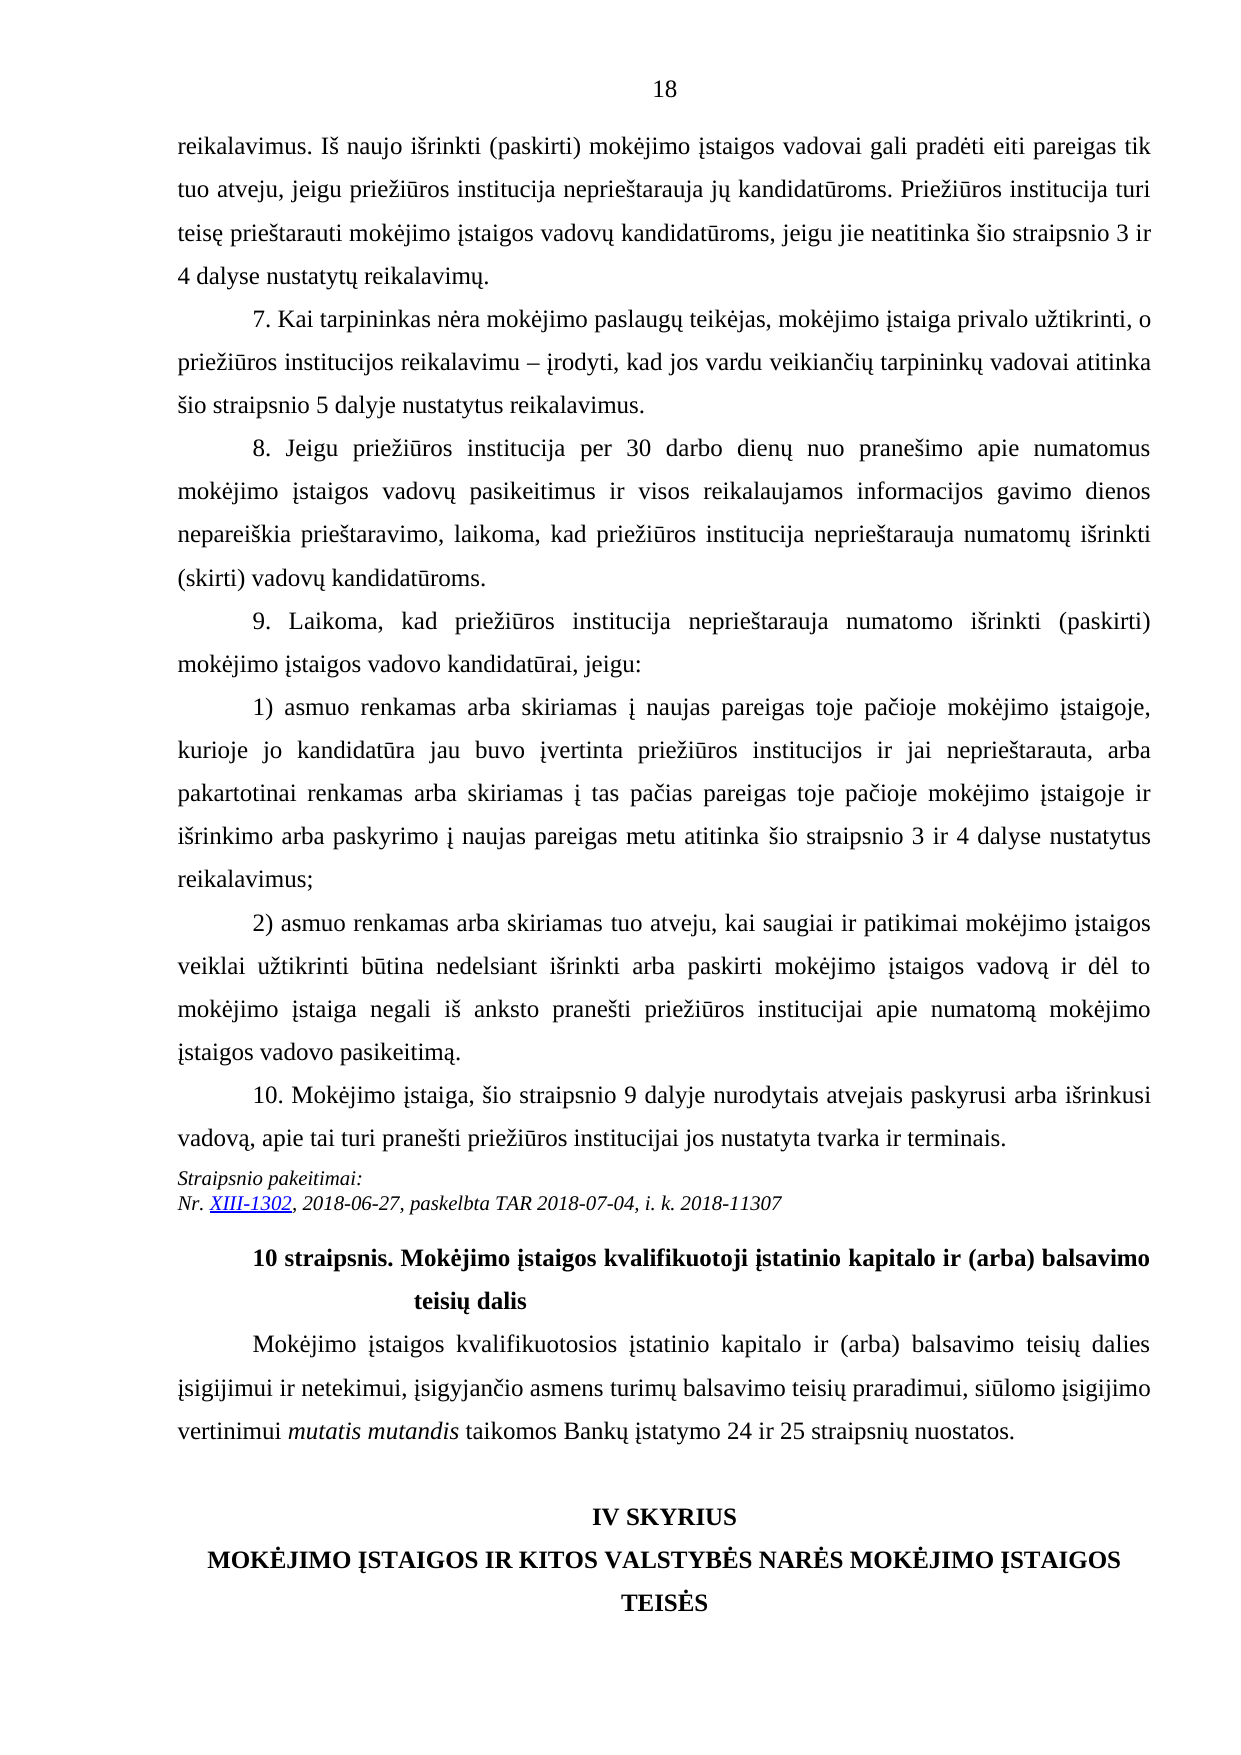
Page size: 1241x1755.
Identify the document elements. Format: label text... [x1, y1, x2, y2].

text 9. Laikoma, kad priežiūros institucija neprieštarauja numatomo išrinkti (paskirti) mokėjimo įstaigos vadovo kandidatūrai, jeigu: [177, 606, 1152, 678]
text Mokėjimo įstaigos kvalifikuotosios įstatinio kapitalo ir (arba) balsavimo teisių dalies įsigijimui ir netekimui, įsigyjančio asmens turimų balsavimo teisių praradimui, siūlomo įsigijimo vertinimui mutatis mutandis taikomos Bankų įstatymo 24 ir 25 straipsnių nuostatos. [177, 1329, 1152, 1444]
text reikalavimus. Iš naujo išrinkti (paskirti) mokėjimo įstaigos vadovai gali pradėti eiti pareigas tik tuo atveju, jeigu priežiūros institucija neprieštarauja jų kandidatūroms. Priežiūros institucija turi teisę prieštarauti mokėjimo įstaigos vadovų kandidatūroms, jeigu jie neatitinka šio straipsnio 3 ir 4 dalyse nustatytų reikalavimų. [177, 131, 1152, 289]
text 10 straipsnis. Mokėjimo įstaigos kvalifikuotoji įstatinio kapitalo ir (arba) balsavimo teisių dalis [252, 1243, 1152, 1315]
text 10. Mokėjimo įstaiga, šio straipsnio 9 dalyje nurodytais atvejais paskyrusi arba išrinkusi vadovą, apie tai turi pranešti priežiūros institucijai jos nustatyta tvarka ir terminais. [177, 1080, 1152, 1152]
text MOKĖJIMO ĮSTAIGOS IR KITOS VALSTYBĖS NARĖS MOKĖJIMO ĮSTAIGOS TEISĖS [177, 1545, 1152, 1617]
text 1) asmuo renkamas arba skiriamas į naujas pareigas toje pačioje mokėjimo įstaigoje, kurioje jo kandidatūra jau buvo įvertinta priežiūros institucijos ir jai neprieštarauta, arba pakartotinai renkamas arba skiriamas į tas pačias pareigas toje pačioje mokėjimo įstaigoje ir išrinkimo arba paskyrimo į naujas pareigas metu atitinka šio straipsnio 3 ir 4 dalyse nustatytus reikalavimus; [177, 692, 1152, 893]
text IV SKYRIUS [177, 1502, 1152, 1531]
text 2) asmuo renkamas arba skiriamas tuo atveju, kai saugiai ir patikimai mokėjimo įstaigos veiklai užtikrinti būtina nedelsiant išrinkti arba paskirti mokėjimo įstaigos vadovą ir dėl to mokėjimo įstaiga negali iš anksto pranešti priežiūros institucijai apie numatomą mokėjimo įstaigos vadovo pasikeitimą. [177, 908, 1152, 1066]
text Straipsnio pakeitimai: [177, 1166, 1152, 1190]
text Nr. XIII-1302, 2018-06-27, paskelbta TAR 2018-07-04, i. k. 2018-11307 [177, 1190, 1152, 1214]
text 7. Kai tarpininkas nėra mokėjimo paslaugų teikėjas, mokėjimo įstaiga privalo užtikrinti, o priežiūros institucijos reikalavimu – įrodyti, kad jos vardu veikiančių tarpininkų vadovai atitinka šio straipsnio 5 dalyje nustatytus reikalavimus. [177, 304, 1152, 419]
text 8. Jeigu priežiūros institucija per 30 darbo dienų nuo pranešimo apie numatomus mokėjimo įstaigos vadovų pasikeitimus ir visos reikalaujamos informacijos gavimo dienos nepareiškia prieštaravimo, laikoma, kad priežiūros institucija neprieštarauja numatomų išrinkti (skirti) vadovų kandidatūroms. [177, 433, 1152, 591]
